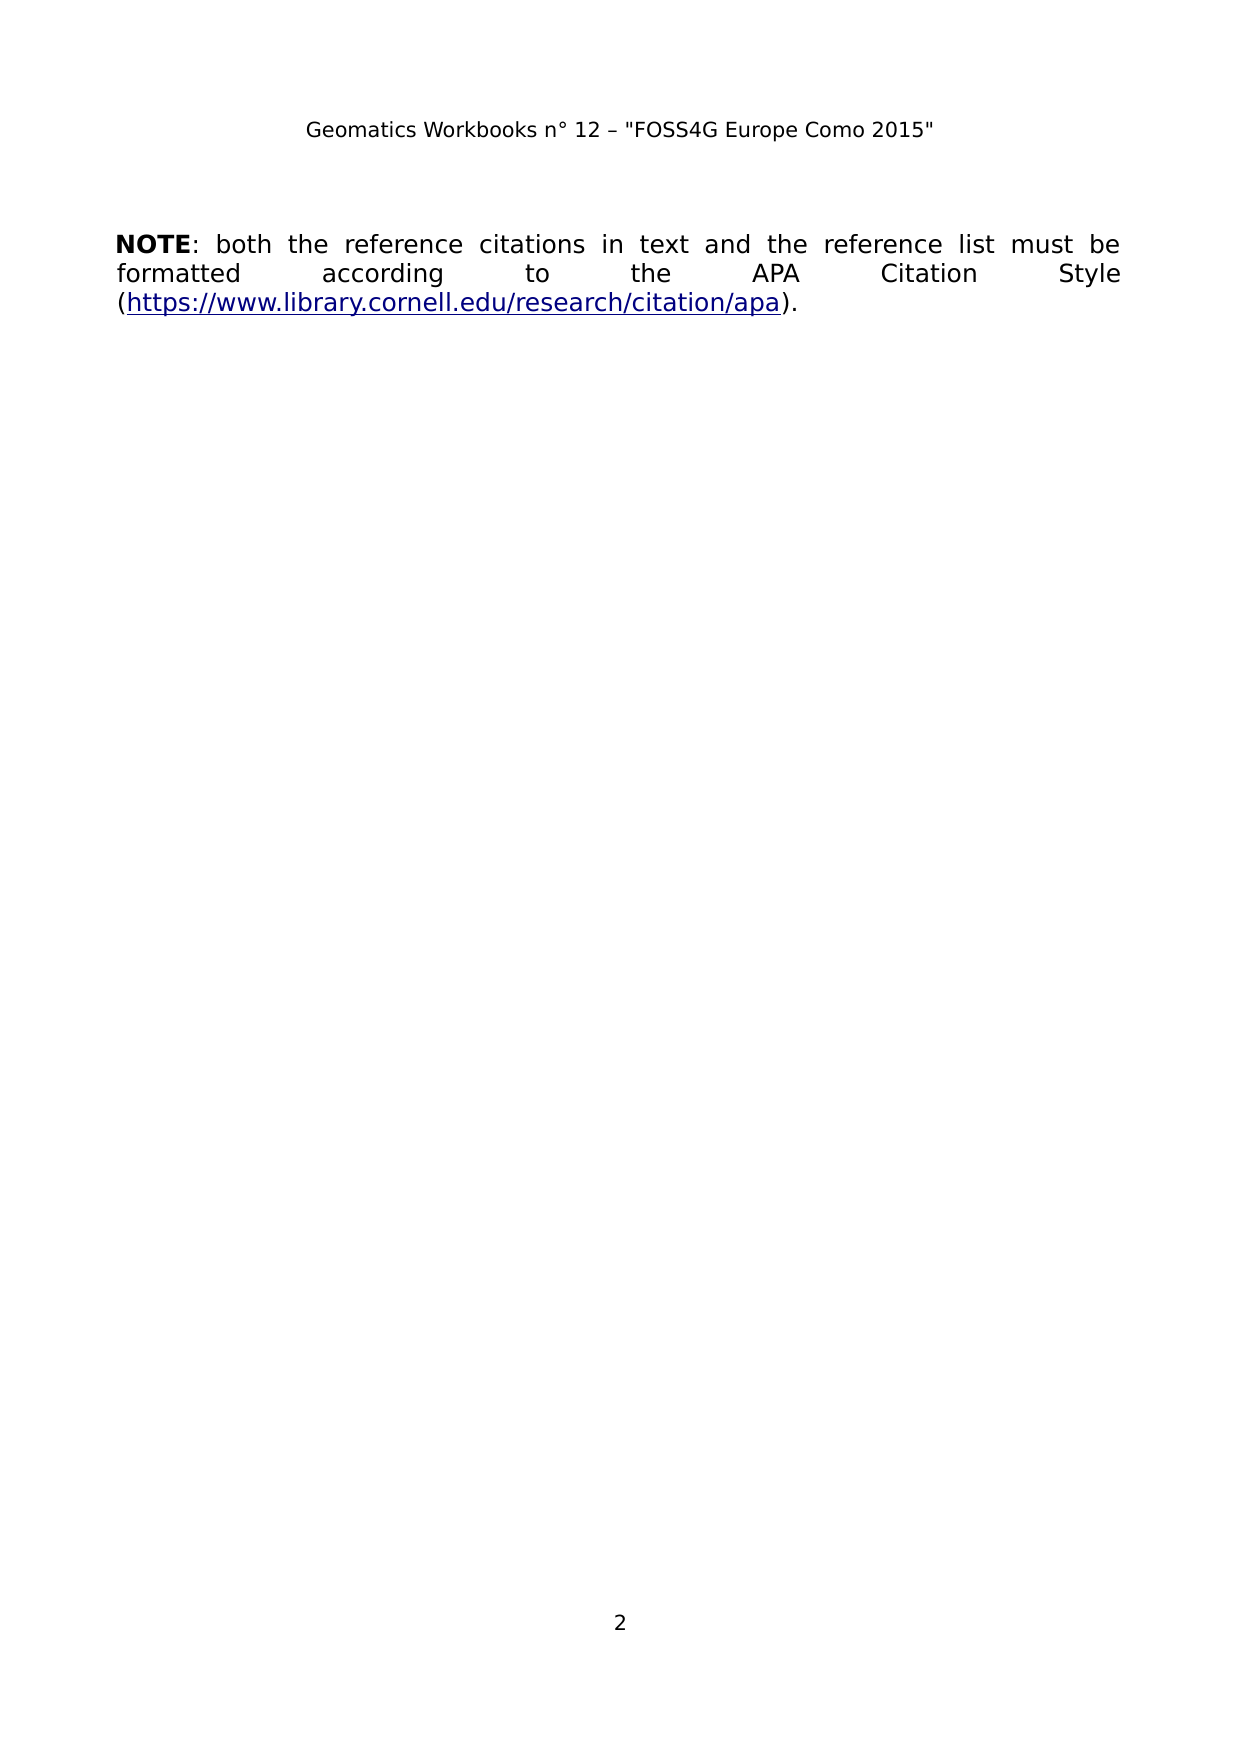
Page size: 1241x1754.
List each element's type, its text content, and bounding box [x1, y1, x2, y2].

text NOTE: both the reference citations in text and the reference list must be formatted according to the APA Citation Style (https://www.library.cornell.edu/research/citation/apa). [115, 230, 1122, 318]
